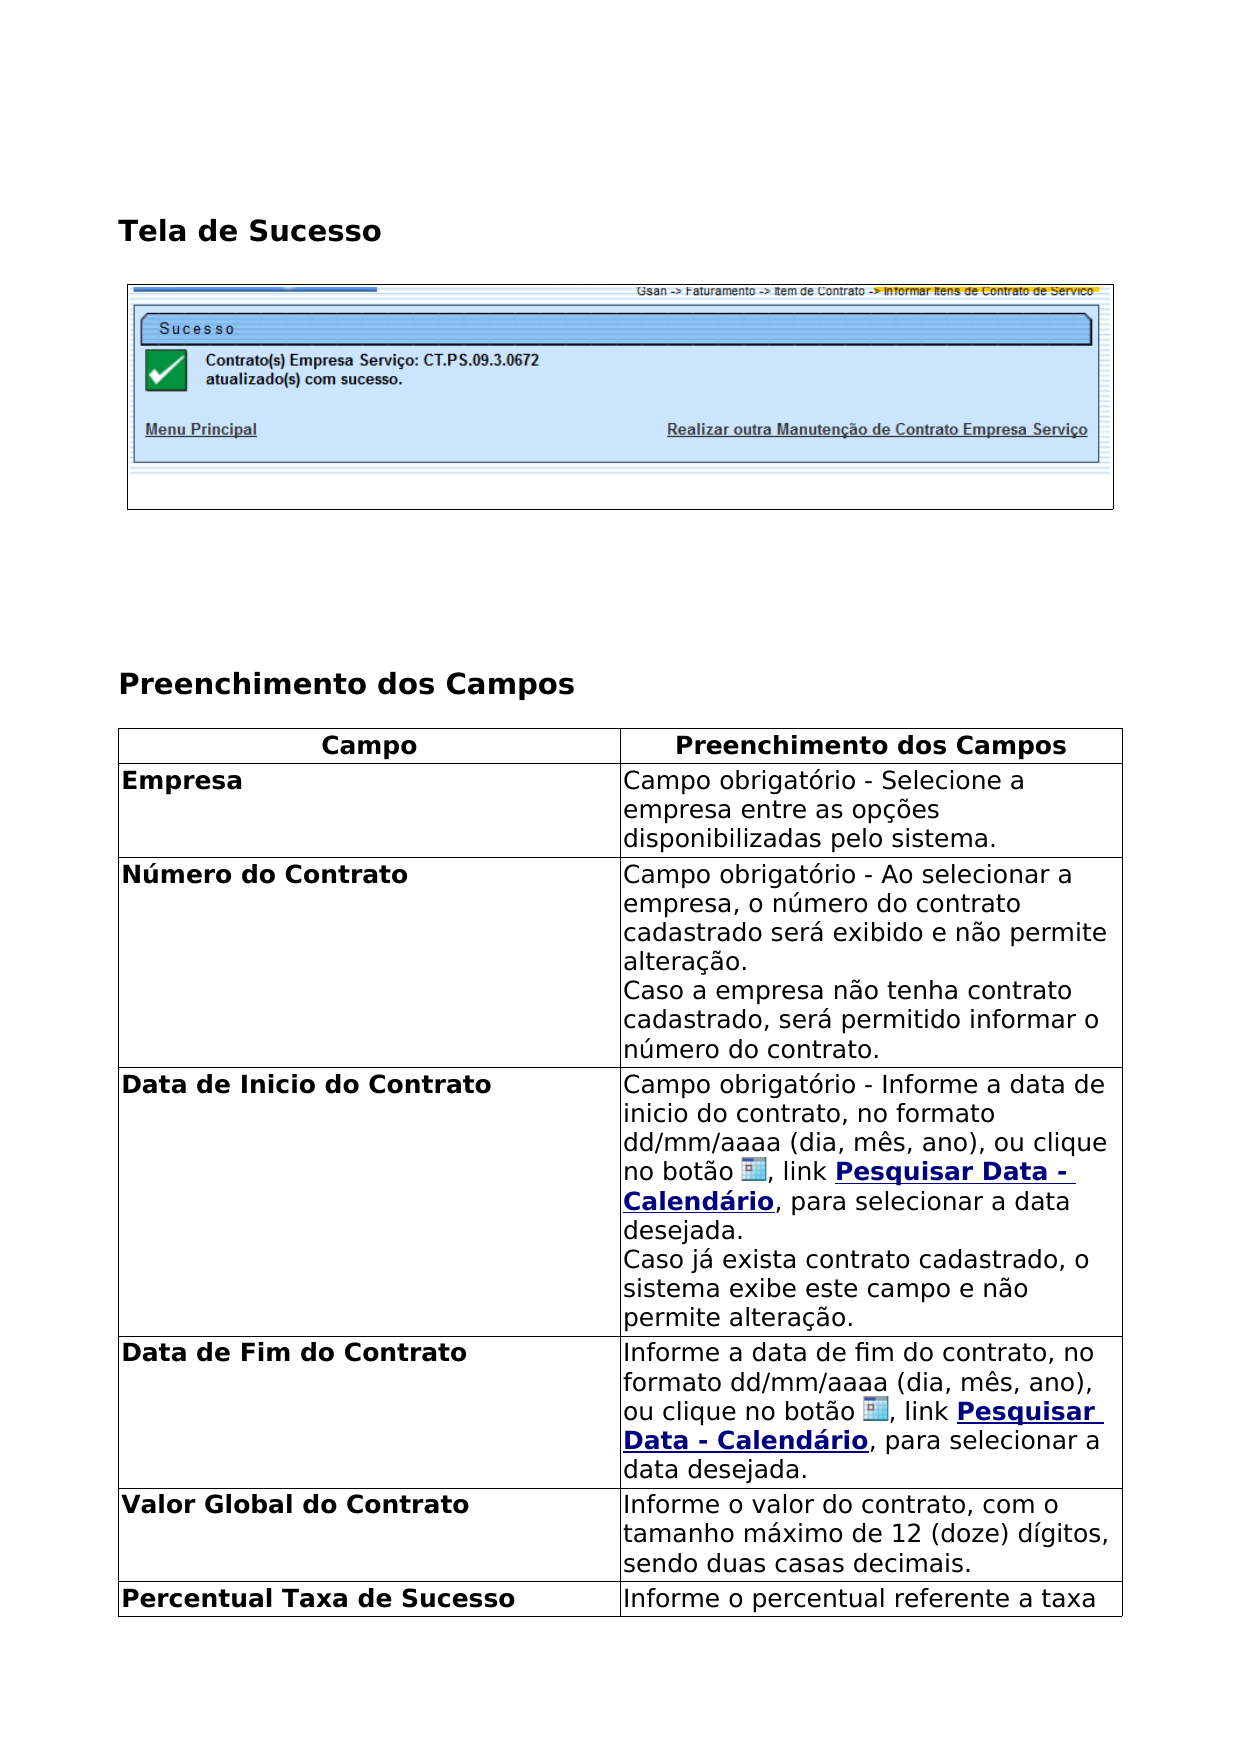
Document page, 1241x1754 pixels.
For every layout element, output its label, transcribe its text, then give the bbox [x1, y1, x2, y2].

table_cell Informe o percentual referente a taxa [621, 1582, 1122, 1616]
subtitle Preenchimento dos Campos [118, 667, 1122, 701]
table_cell Data de Inicio do Contrato [119, 1068, 620, 1336]
table_cell Data de Fim do Contrato [119, 1337, 620, 1487]
picture [129, 287, 1111, 477]
table_header Preenchimento dos Campos [621, 729, 1122, 763]
table_cell Campo obrigatório - Informe a data de inicio do contrato, no formato dd/mm/aaaa (dia, mês, ano), ou clique no botão , link Pesquisar Data - Calendário, para selecionar a data desejada. Caso já exista contrato cadastrado, o sistema exibe este campo e não permite alteração. [621, 1068, 1122, 1336]
table_cell Campo obrigatório - Selecione a empresa entre as opções disponibilizadas pelo sistema. [621, 764, 1122, 857]
table_cell Informe a data de fim do contrato, no formato dd/mm/aaaa (dia, mês, ano), ou clique no botão , link Pesquisar Data - Calendário, para selecionar a data desejada. [621, 1337, 1122, 1487]
subtitle Tela de Sucesso [118, 214, 1122, 248]
table_cell Empresa [119, 764, 620, 857]
table_cell Percentual Taxa de Sucesso [119, 1582, 620, 1616]
table_header [128, 285, 1113, 509]
table_cell Informe o valor do contrato, com o tamanho máximo de 12 (doze) dígitos, sendo duas casas decimais. [621, 1489, 1122, 1581]
table_cell Campo obrigatório - Ao selecionar a empresa, o número do contrato cadastrado será exibido e não permite alteração. Caso a empresa não tenha contrato cadastrado, será permitido informar o número do contrato. [621, 858, 1122, 1067]
picture [863, 1396, 889, 1421]
table_cell Número do Contrato [119, 858, 620, 1067]
table_cell Valor Global do Contrato [119, 1489, 620, 1581]
picture [741, 1157, 767, 1181]
table_header Campo [119, 729, 620, 763]
